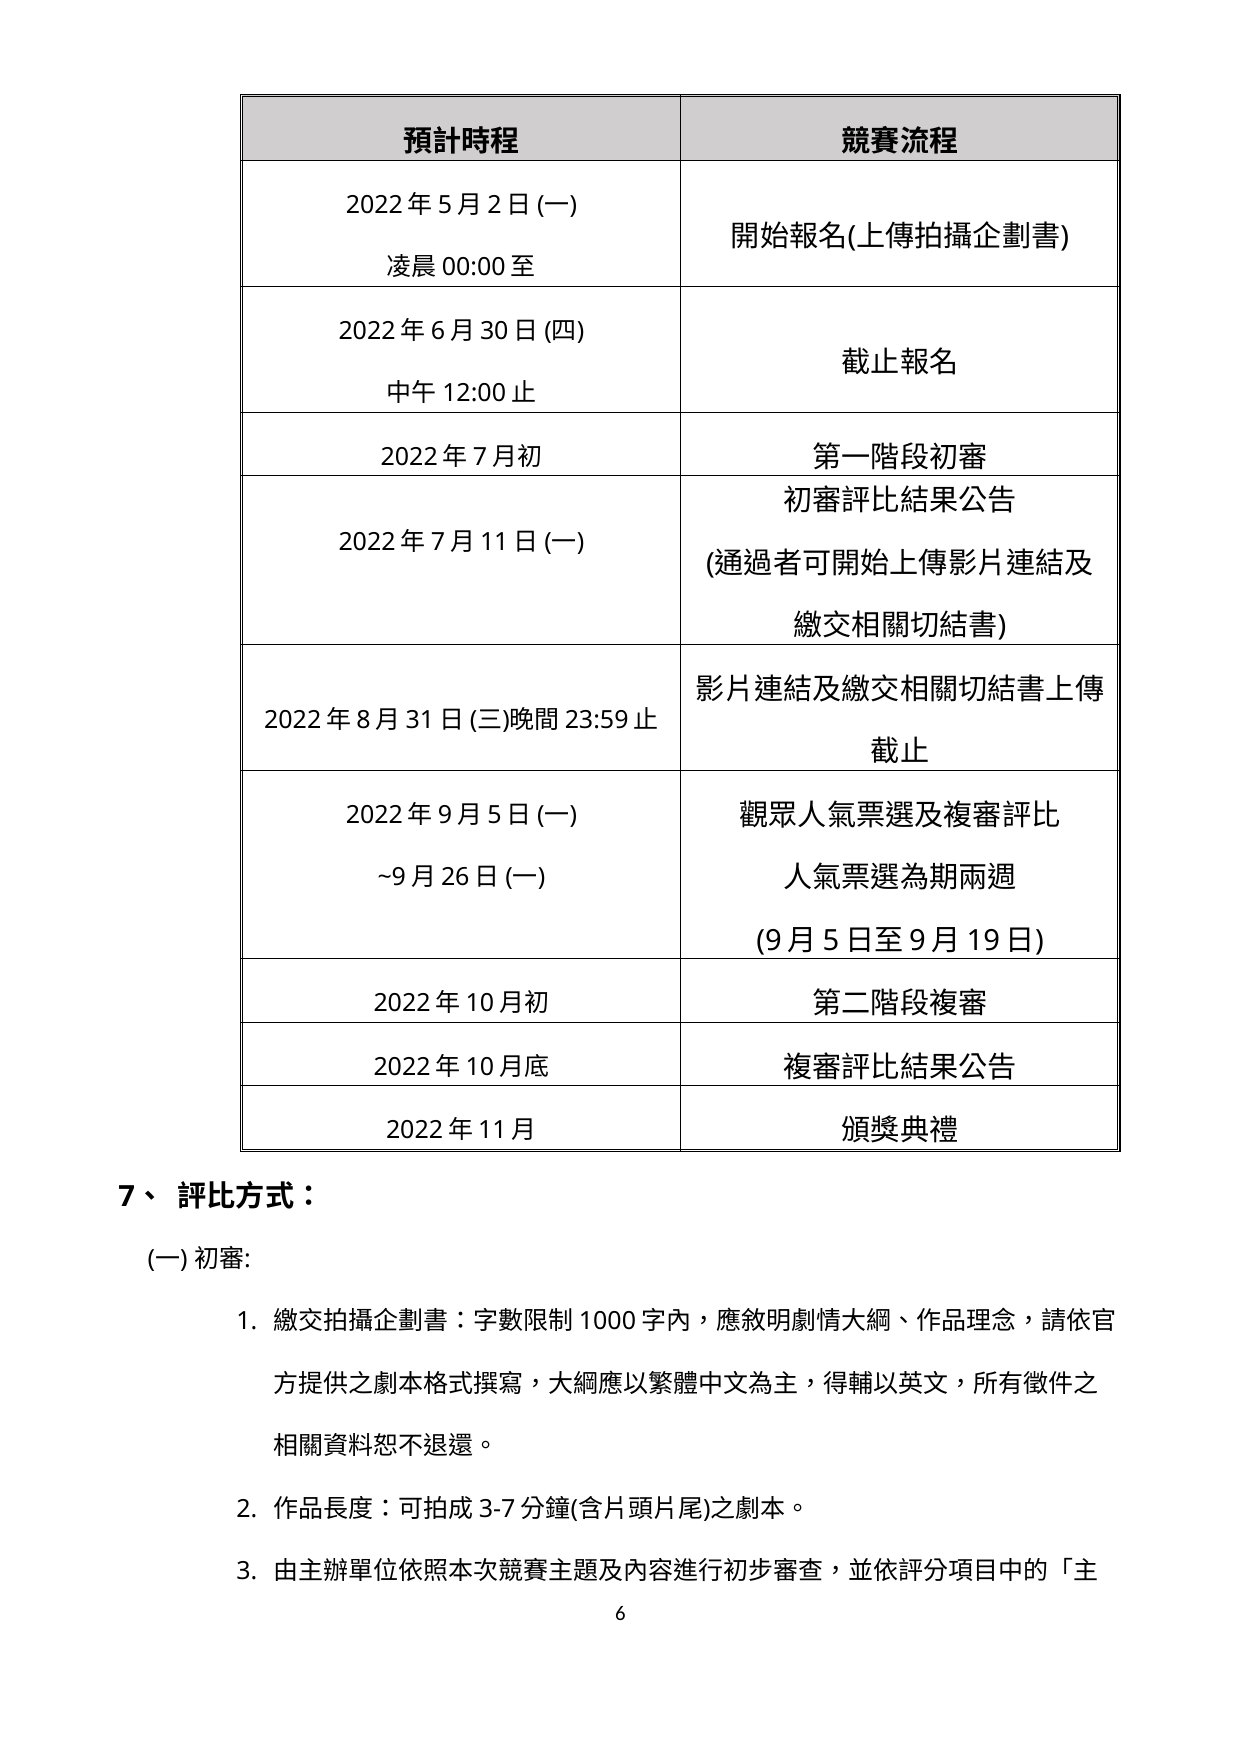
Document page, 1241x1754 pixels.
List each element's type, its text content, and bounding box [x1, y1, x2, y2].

table_header 預計時程 [243, 97, 680, 160]
table_cell 初審評比結果公告 (通過者可開始上傳影片連結及繳交相關切結書) [681, 476, 1117, 644]
table_cell 2022年7月初 [243, 413, 680, 475]
table_cell 2022年10月底 [243, 1023, 680, 1085]
text (一) 初審: [118, 1214, 1122, 1277]
table_cell 2022年7月11日 (一) [243, 476, 680, 644]
table_cell 2022年11月 [243, 1086, 680, 1149]
table_cell 2022年8月31日 (三)晚間23:59止 [243, 645, 680, 770]
list 繳交拍攝企劃書：字數限制1000字內，應敘明劇情大綱、作品理念，請依官方提供之劇本格式撰寫，大綱應以繁體中文為主，得輔以英文，所有徵件之相關資料恕不退還。 [236, 1277, 1122, 1464]
table_cell 複審評比結果公告 [681, 1023, 1117, 1085]
table_cell 頒獎典禮 [681, 1086, 1117, 1149]
table_header 競賽流程 [681, 97, 1117, 160]
table_cell 2022年5月2日 (一) 凌晨00:00至 [243, 161, 680, 286]
table_cell 第一階段初審 [681, 413, 1117, 475]
table_cell 影片連結及繳交相關切結書上傳截止 [681, 645, 1117, 770]
list 由主辦單位依照本次競賽主題及內容進行初步審查，並依評分項目中的「主題切合」進行評比(占總成績25%)，未符合主題之組別，恕無法進入複審階段。 [236, 1527, 1122, 1589]
table_cell 2022年9月5日 (一) ~9月26日 (一) [243, 771, 680, 958]
table_cell 開始報名(上傳拍攝企劃書) [681, 161, 1117, 286]
table_cell 觀眾人氣票選及複審評比 人氣票選為期兩週 (9月5日至9月19日) [681, 771, 1117, 958]
table_cell 2022年10月初 [243, 959, 680, 1022]
table_cell 2022年6月30日 (四) 中午 12:00止 [243, 287, 680, 412]
table_cell 第二階段複審 [681, 959, 1117, 1022]
list 評比方式： [118, 1152, 1122, 1214]
list 作品長度：可拍成3-7分鐘(含片頭片尾)之劇本。 [236, 1464, 1122, 1527]
table_cell 截止報名 [681, 287, 1117, 412]
